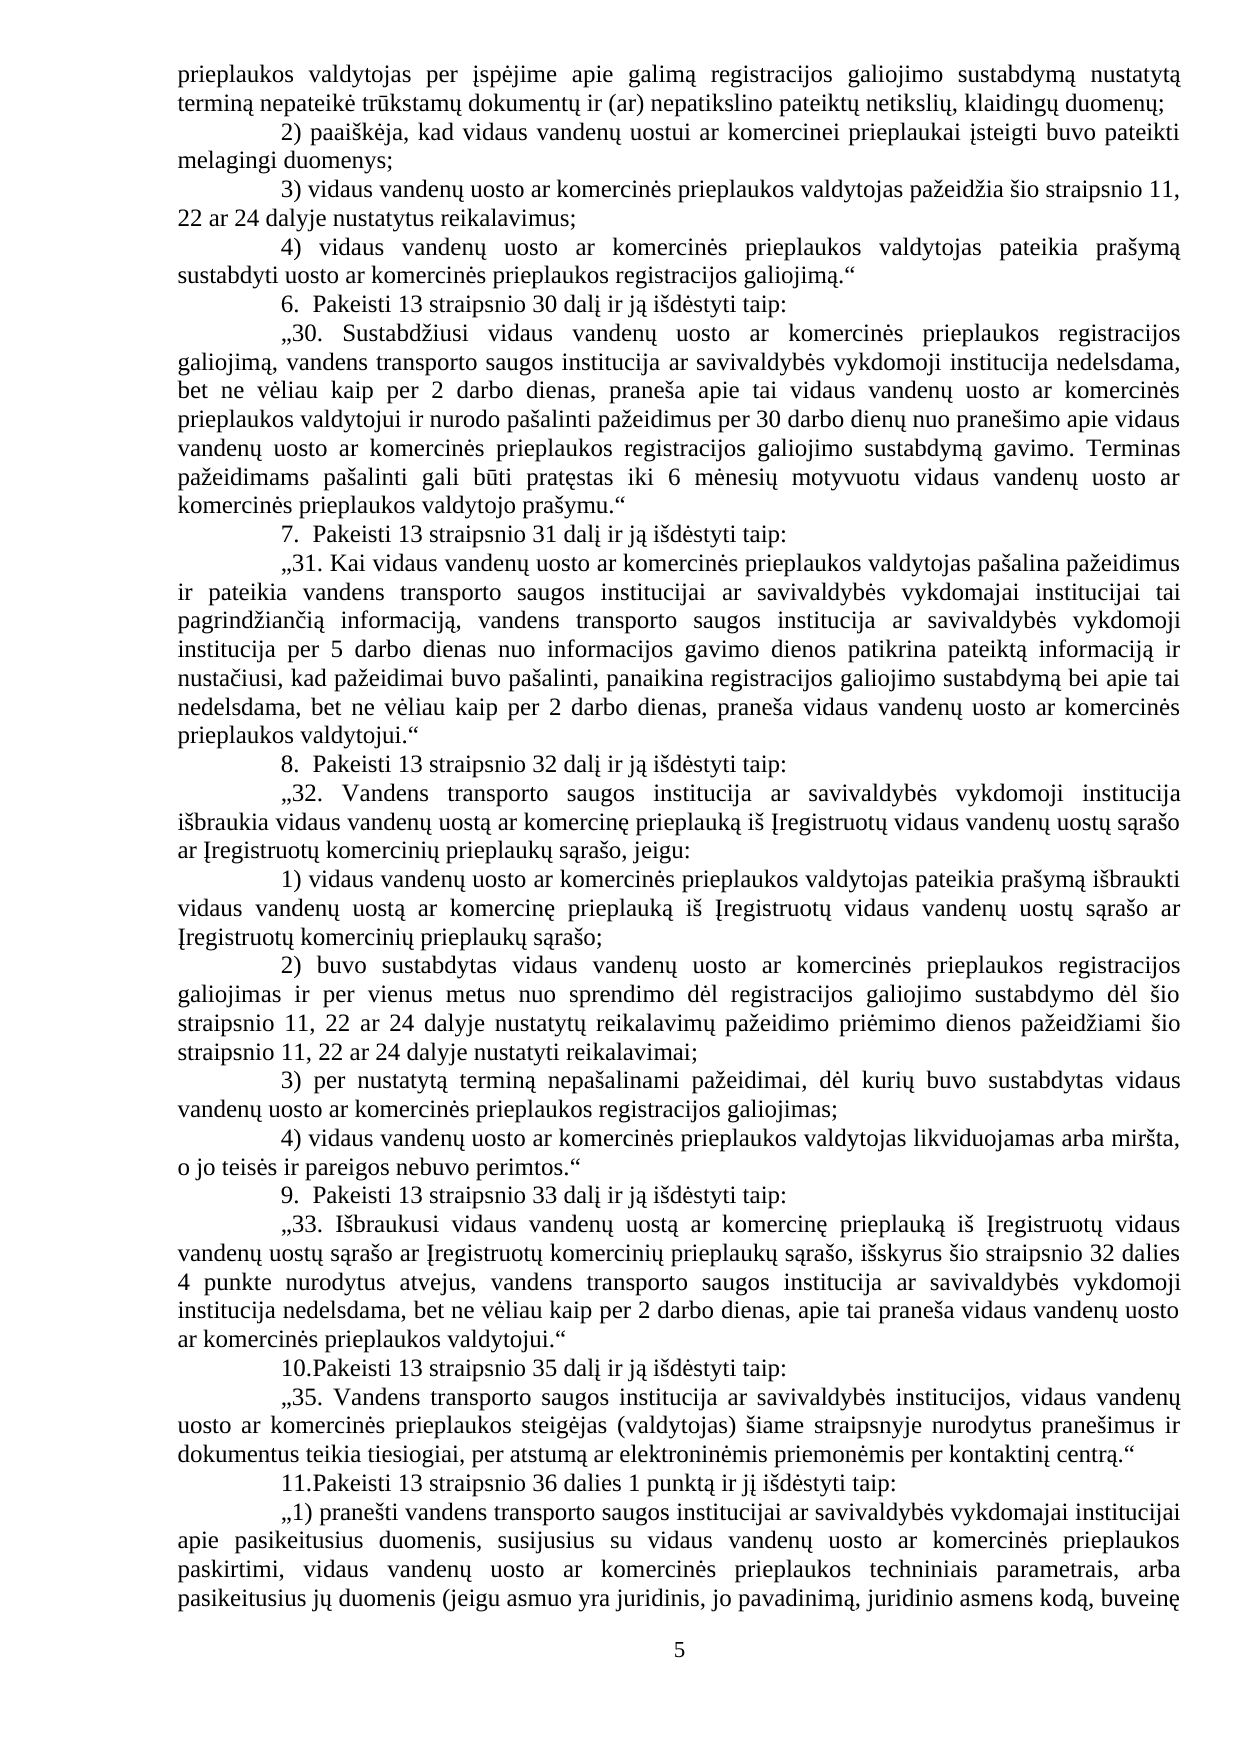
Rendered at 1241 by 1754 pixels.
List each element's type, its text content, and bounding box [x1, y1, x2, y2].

text 2) buvo sustabdytas vidaus vandenų uosto ar komercinės prieplaukos registracijos galiojimas ir per vienus metus nuo sprendimo dėl registracijos galiojimo sustabdymo dėl šio straipsnio 11, 22 ar 24 dalyje nustatytų reikalavimų pažeidimo priėmimo dienos pažeidžiami šio straipsnio 11, 22 ar 24 dalyje nustatyti reikalavimai; [177, 950, 1181, 1065]
text 2) paaiškėja, kad vidaus vandenų uostui ar komercinei prieplaukai įsteigti buvo pateikti melagingi duomenys; [177, 117, 1181, 174]
text 7. Pakeisti 13 straipsnio 31 dalį ir ją išdėstyti taip: [177, 519, 1181, 548]
text „30. Sustabdžiusi vidaus vandenų uosto ar komercinės prieplaukos registracijos galiojimą, vandens transporto saugos institucija ar savivaldybės vykdomoji institucija nedelsdama, bet ne vėliau kaip per 2 darbo dienas, praneša apie tai vidaus vandenų uosto ar komercinės prieplaukos valdytojui ir nurodo pašalinti pažeidimus per 30 darbo dienų nuo pranešimo apie vidaus vandenų uosto ar komercinės prieplaukos registracijos galiojimo sustabdymą gavimo. Terminas pažeidimams pašalinti gali būti pratęstas iki 6 mėnesių motyvuotu vidaus vandenų uosto ar komercinės prieplaukos valdytojo prašymu.“ [177, 318, 1181, 519]
text 4) vidaus vandenų uosto ar komercinės prieplaukos valdytojas pateikia prašymą sustabdyti uosto ar komercinės prieplaukos registracijos galiojimą.“ [177, 232, 1181, 289]
text „35. Vandens transporto saugos institucija ar savivaldybės institucijos, vidaus vandenų uosto ar komercinės prieplaukos steigėjas (valdytojas) šiame straipsnyje nurodytus pranešimus ir dokumentus teikia tiesiogiai, per atstumą ar elektroninėmis priemonėmis per kontaktinį centrą.“ [177, 1382, 1181, 1468]
text „1) pranešti vandens transporto saugos institucijai ar savivaldybės vykdomajai institucijai apie pasikeitusius duomenis, susijusius su vidaus vandenų uosto ar komercinės prieplaukos paskirtimi, vidaus vandenų uosto ar komercinės prieplaukos techniniais parametrais, arba pasikeitusius jų duomenis (jeigu asmuo yra juridinis, jo pavadinimą, juridinio asmens kodą, buveinę [177, 1497, 1181, 1612]
text 3) per nustatytą terminą nepašalinami pažeidimai, dėl kurių buvo sustabdytas vidaus vandenų uosto ar komercinės prieplaukos registracijos galiojimas; [177, 1065, 1181, 1123]
text prieplaukos valdytojas per įspėjime apie galimą registracijos galiojimo sustabdymą nustatytą terminą nepateikė trūkstamų dokumentų ir (ar) nepatikslino pateiktų netikslių, klaidingų duomenų; [177, 59, 1181, 117]
text 6. Pakeisti 13 straipsnio 30 dalį ir ją išdėstyti taip: [177, 289, 1181, 318]
text „31. Kai vidaus vandenų uosto ar komercinės prieplaukos valdytojas pašalina pažeidimus ir pateikia vandens transporto saugos institucijai ar savivaldybės vykdomajai institucijai tai pagrindžiančią informaciją, vandens transporto saugos institucija ar savivaldybės vykdomoji institucija per 5 darbo dienas nuo informacijos gavimo dienos patikrina pateiktą informaciją ir nustačiusi, kad pažeidimai buvo pašalinti, panaikina registracijos galiojimo sustabdymą bei apie tai nedelsdama, bet ne vėliau kaip per 2 darbo dienas, praneša vidaus vandenų uosto ar komercinės prieplaukos valdytojui.“ [177, 548, 1181, 749]
text 8. Pakeisti 13 straipsnio 32 dalį ir ją išdėstyti taip: [177, 749, 1181, 778]
text 3) vidaus vandenų uosto ar komercinės prieplaukos valdytojas pažeidžia šio straipsnio 11, 22 ar 24 dalyje nustatytus reikalavimus; [177, 174, 1181, 232]
text 9. Pakeisti 13 straipsnio 33 dalį ir ją išdėstyti taip: [177, 1180, 1181, 1209]
text 4) vidaus vandenų uosto ar komercinės prieplaukos valdytojas likviduojamas arba miršta, o jo teisės ir pareigos nebuvo perimtos.“ [177, 1123, 1181, 1180]
text 11. Pakeisti 13 straipsnio 36 dalies 1 punktą ir jį išdėstyti taip: [177, 1468, 1181, 1497]
text „33. Išbraukusi vidaus vandenų uostą ar komercinę prieplauką iš Įregistruotų vidaus vandenų uostų sąrašo ar Įregistruotų komercinių prieplaukų sąrašo, išskyrus šio straipsnio 32 dalies 4 punkte nurodytus atvejus, vandens transporto saugos institucija ar savivaldybės vykdomoji institucija nedelsdama, bet ne vėliau kaip per 2 darbo dienas, apie tai praneša vidaus vandenų uosto ar komercinės prieplaukos valdytojui.“ [177, 1209, 1181, 1353]
text „32. Vandens transporto saugos institucija ar savivaldybės vykdomoji institucija išbraukia vidaus vandenų uostą ar komercinę prieplauką iš Įregistruotų vidaus vandenų uostų sąrašo ar Įregistruotų komercinių prieplaukų sąrašo, jeigu: [177, 778, 1181, 864]
text 10. Pakeisti 13 straipsnio 35 dalį ir ją išdėstyti taip: [177, 1353, 1181, 1382]
text 1) vidaus vandenų uosto ar komercinės prieplaukos valdytojas pateikia prašymą išbraukti vidaus vandenų uostą ar komercinę prieplauką iš Įregistruotų vidaus vandenų uostų sąrašo ar Įregistruotų komercinių prieplaukų sąrašo; [177, 864, 1181, 950]
